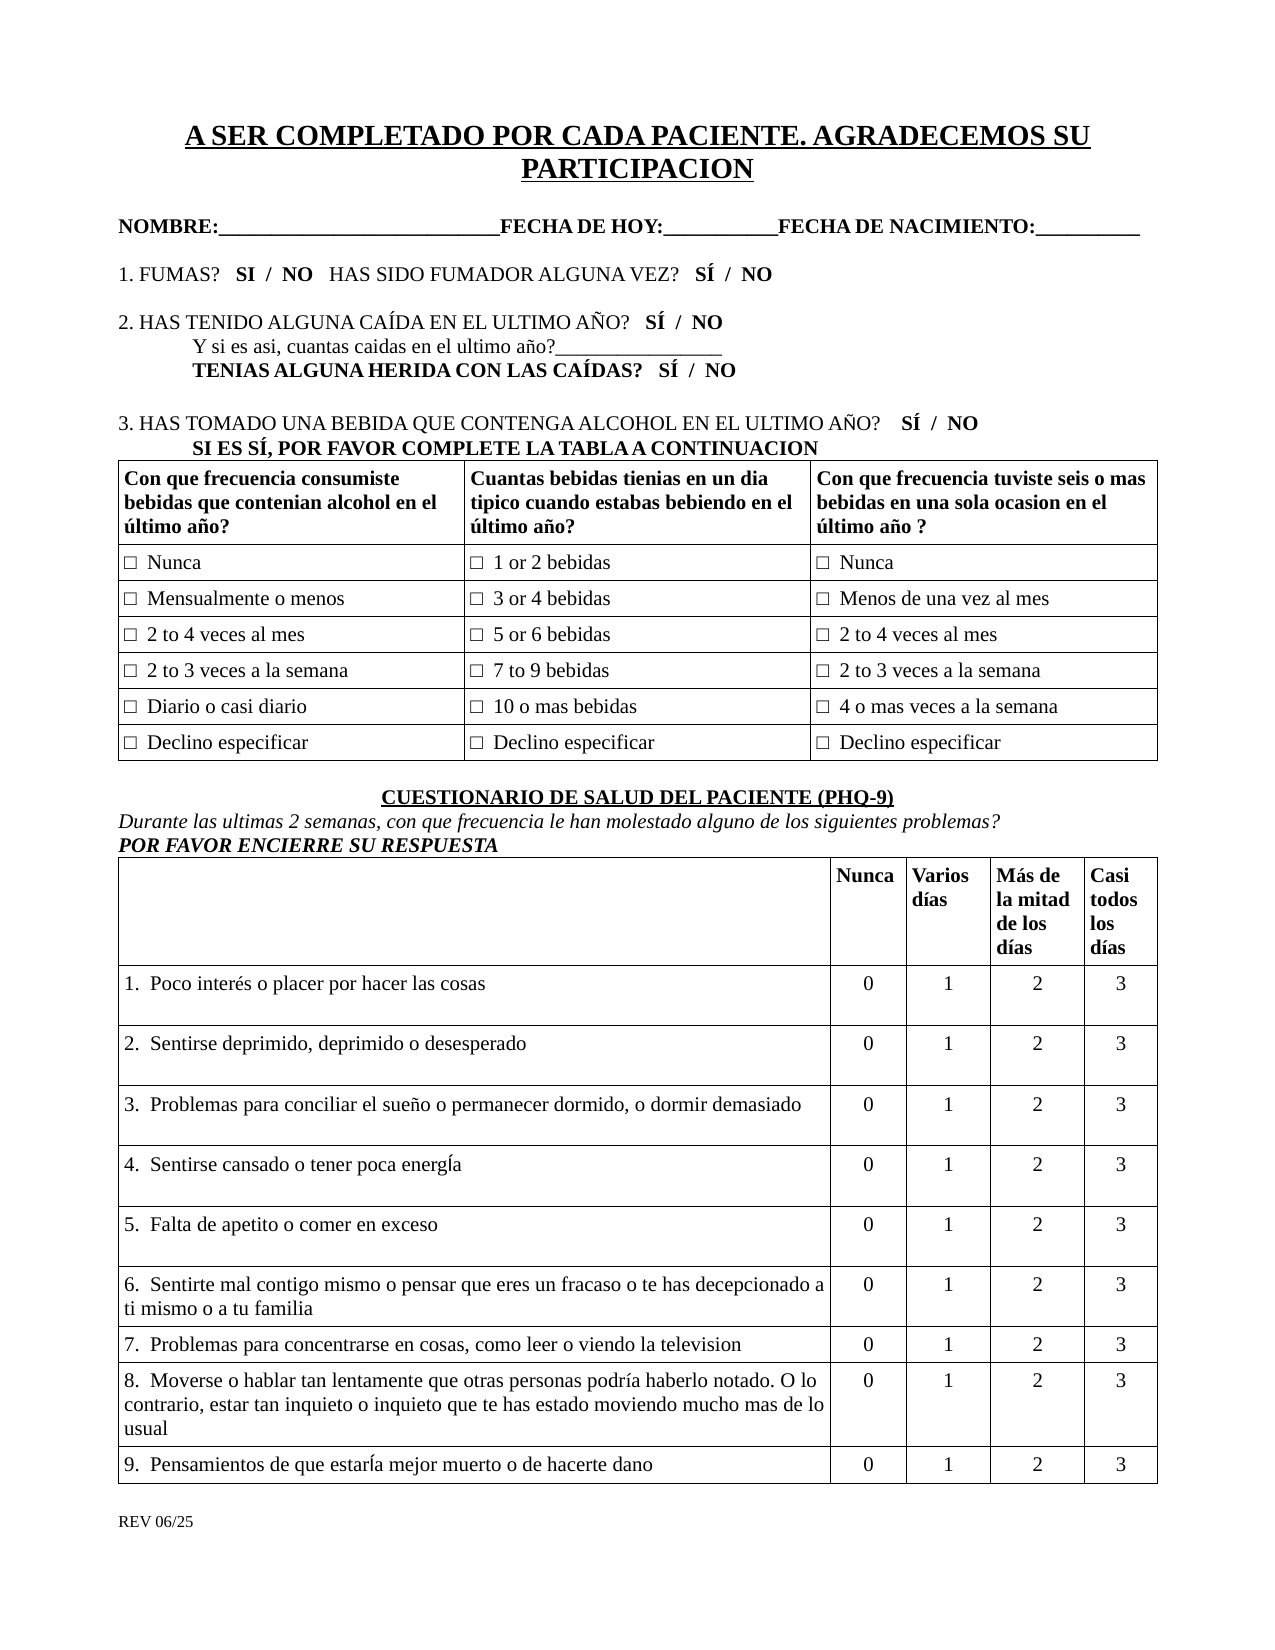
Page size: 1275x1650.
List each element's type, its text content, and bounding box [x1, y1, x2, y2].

table_cell □ 10 o mas bebidas [465, 689, 810, 724]
text REV 06/25 [118, 1512, 1157, 1531]
table_cell □ 2 to 3 veces a la semana [119, 653, 464, 688]
text CUESTIONARIO DE SALUD DEL PACIENTE (PHQ-9) [118, 784, 1157, 809]
text 1. FUMAS? SI / NO HAS SIDO FUMADOR ALGUNA VEZ? SÍ / NO [118, 262, 1157, 286]
table_header Varios días [907, 858, 990, 965]
table_cell □ 2 to 4 veces al mes [119, 617, 464, 652]
table_cell □ 5 or 6 bebidas [465, 617, 810, 652]
table_cell 2 [991, 1086, 1084, 1145]
table_cell 7. Problemas para concentrarse en cosas, como leer o viendo la television [119, 1327, 830, 1362]
table_cell 1 [907, 1207, 990, 1266]
table_cell □ Nunca [119, 545, 464, 580]
table_header Con que frecuencia tuviste seis o mas bebidas en una sola ocasion en el último año ? [811, 461, 1157, 544]
text POR FAVOR ENCIERRE SU RESPUESTA [118, 833, 1157, 857]
table_cell 3 [1085, 1267, 1157, 1326]
table_cell □ Mensualmente o menos [119, 581, 464, 616]
table_cell 0 [831, 1026, 906, 1085]
table_cell 2 [991, 1267, 1084, 1326]
text NOMBRE:___________________________FECHA DE HOY:___________FECHA DE NACIMIENTO:__________ [118, 214, 1157, 238]
text 2. HAS TENIDO ALGUNA CAÍDA EN EL ULTIMO AÑO? SÍ / NO [118, 310, 1157, 334]
table_header Más de la mitad de los días [991, 858, 1084, 965]
table_cell 3 [1085, 966, 1157, 1025]
table_cell 1 [907, 1363, 990, 1446]
table_cell 3 [1085, 1146, 1157, 1206]
table_cell □ Diario o casi diario [119, 689, 464, 724]
table_cell 1 [907, 1267, 990, 1326]
table_cell 2 [991, 1327, 1084, 1362]
table_cell 0 [831, 1086, 906, 1145]
table_cell 3 [1085, 1086, 1157, 1145]
table_cell 9. Pensamientos de que estarÍa mejor muerto o de hacerte dano [119, 1447, 830, 1482]
table_cell 0 [831, 1447, 906, 1482]
table_cell 1 [907, 966, 990, 1025]
table_cell 1. Poco interés o placer por hacer las cosas [119, 966, 830, 1025]
table_cell 3 [1085, 1207, 1157, 1266]
table_cell 2 [991, 1207, 1084, 1266]
table_header Con que frecuencia consumiste bebidas que contenian alcohol en el último año? [119, 461, 464, 544]
table_cell 1 [907, 1447, 990, 1482]
table_cell 1 [907, 1086, 990, 1145]
table_cell 2. Sentirse deprimido, deprimido o desesperado [119, 1026, 830, 1085]
table_cell 0 [831, 1363, 906, 1446]
table_cell 2 [991, 1363, 1084, 1446]
table_cell 2 [991, 1146, 1084, 1206]
table_header [119, 858, 830, 965]
table_cell 3 [1085, 1363, 1157, 1446]
table_cell 3. Problemas para conciliar el sueño o permanecer dormido, o dormir demasiado [119, 1086, 830, 1145]
text 3. HAS TOMADO UNA BEBIDA QUE CONTENGA ALCOHOL EN EL ULTIMO AÑO? SÍ / NO [118, 411, 1157, 436]
text Y si es asi, cuantas caidas en el ultimo año?________________ [118, 334, 1157, 358]
table_cell □ 2 to 3 veces a la semana [811, 653, 1157, 688]
table_cell 6. Sentirte mal contigo mismo o pensar que eres un fracaso o te has decepcionado a ti mismo o a tu familia [119, 1267, 830, 1326]
table_cell □ Menos de una vez al mes [811, 581, 1157, 616]
table_header Cuantas bebidas tienias en un dia tipico cuando estabas bebiendo en el último año? [465, 461, 810, 544]
table_cell 0 [831, 1207, 906, 1266]
table_cell 2 [991, 1447, 1084, 1482]
table_cell 0 [831, 1146, 906, 1206]
table_cell 1 [907, 1026, 990, 1085]
table_cell 4. Sentirse cansado o tener poca energÍa [119, 1146, 830, 1206]
table_cell 5. Falta de apetito o comer en exceso [119, 1207, 830, 1266]
text Durante las ultimas 2 semanas, con que frecuencia le han molestado alguno de los siguientes problemas? [118, 809, 1157, 833]
table_header Nunca [831, 858, 906, 965]
table_cell □ 2 to 4 veces al mes [811, 617, 1157, 652]
table_cell 8. Moverse o hablar tan lentamente que otras personas podría haberlo notado. O lo contrario, estar tan inquieto o inquieto que te has estado moviendo mucho mas de lo usual [119, 1363, 830, 1446]
table_header Casi todos los días [1085, 858, 1157, 965]
text TENIAS ALGUNA HERIDA CON LAS CAÍDAS? SÍ / NO [118, 358, 1157, 382]
table_cell 0 [831, 1327, 906, 1362]
table_cell □ Nunca [811, 545, 1157, 580]
table_cell □ Declino especificar [811, 725, 1157, 760]
table_cell □ 3 or 4 bebidas [465, 581, 810, 616]
table_cell □ 1 or 2 bebidas [465, 545, 810, 580]
table_cell 2 [991, 966, 1084, 1025]
table_cell 0 [831, 966, 906, 1025]
table_cell 0 [831, 1267, 906, 1326]
table_cell 1 [907, 1146, 990, 1206]
table_cell 2 [991, 1026, 1084, 1085]
table_cell □ Declino especificar [119, 725, 464, 760]
table_cell □ 4 o mas veces a la semana [811, 689, 1157, 724]
text A SER COMPLETADO POR CADA PACIENTE. AGRADECEMOS SU PARTICIPACION [118, 118, 1157, 185]
table_cell 3 [1085, 1327, 1157, 1362]
table_cell 1 [907, 1327, 990, 1362]
table_cell □ 7 to 9 bebidas [465, 653, 810, 688]
text SI ES SÍ, POR FAVOR COMPLETE LA TABLA A CONTINUACION [118, 436, 1157, 459]
table_cell 3 [1085, 1447, 1157, 1482]
table_cell 3 [1085, 1026, 1157, 1085]
table_cell □ Declino especificar [465, 725, 810, 760]
